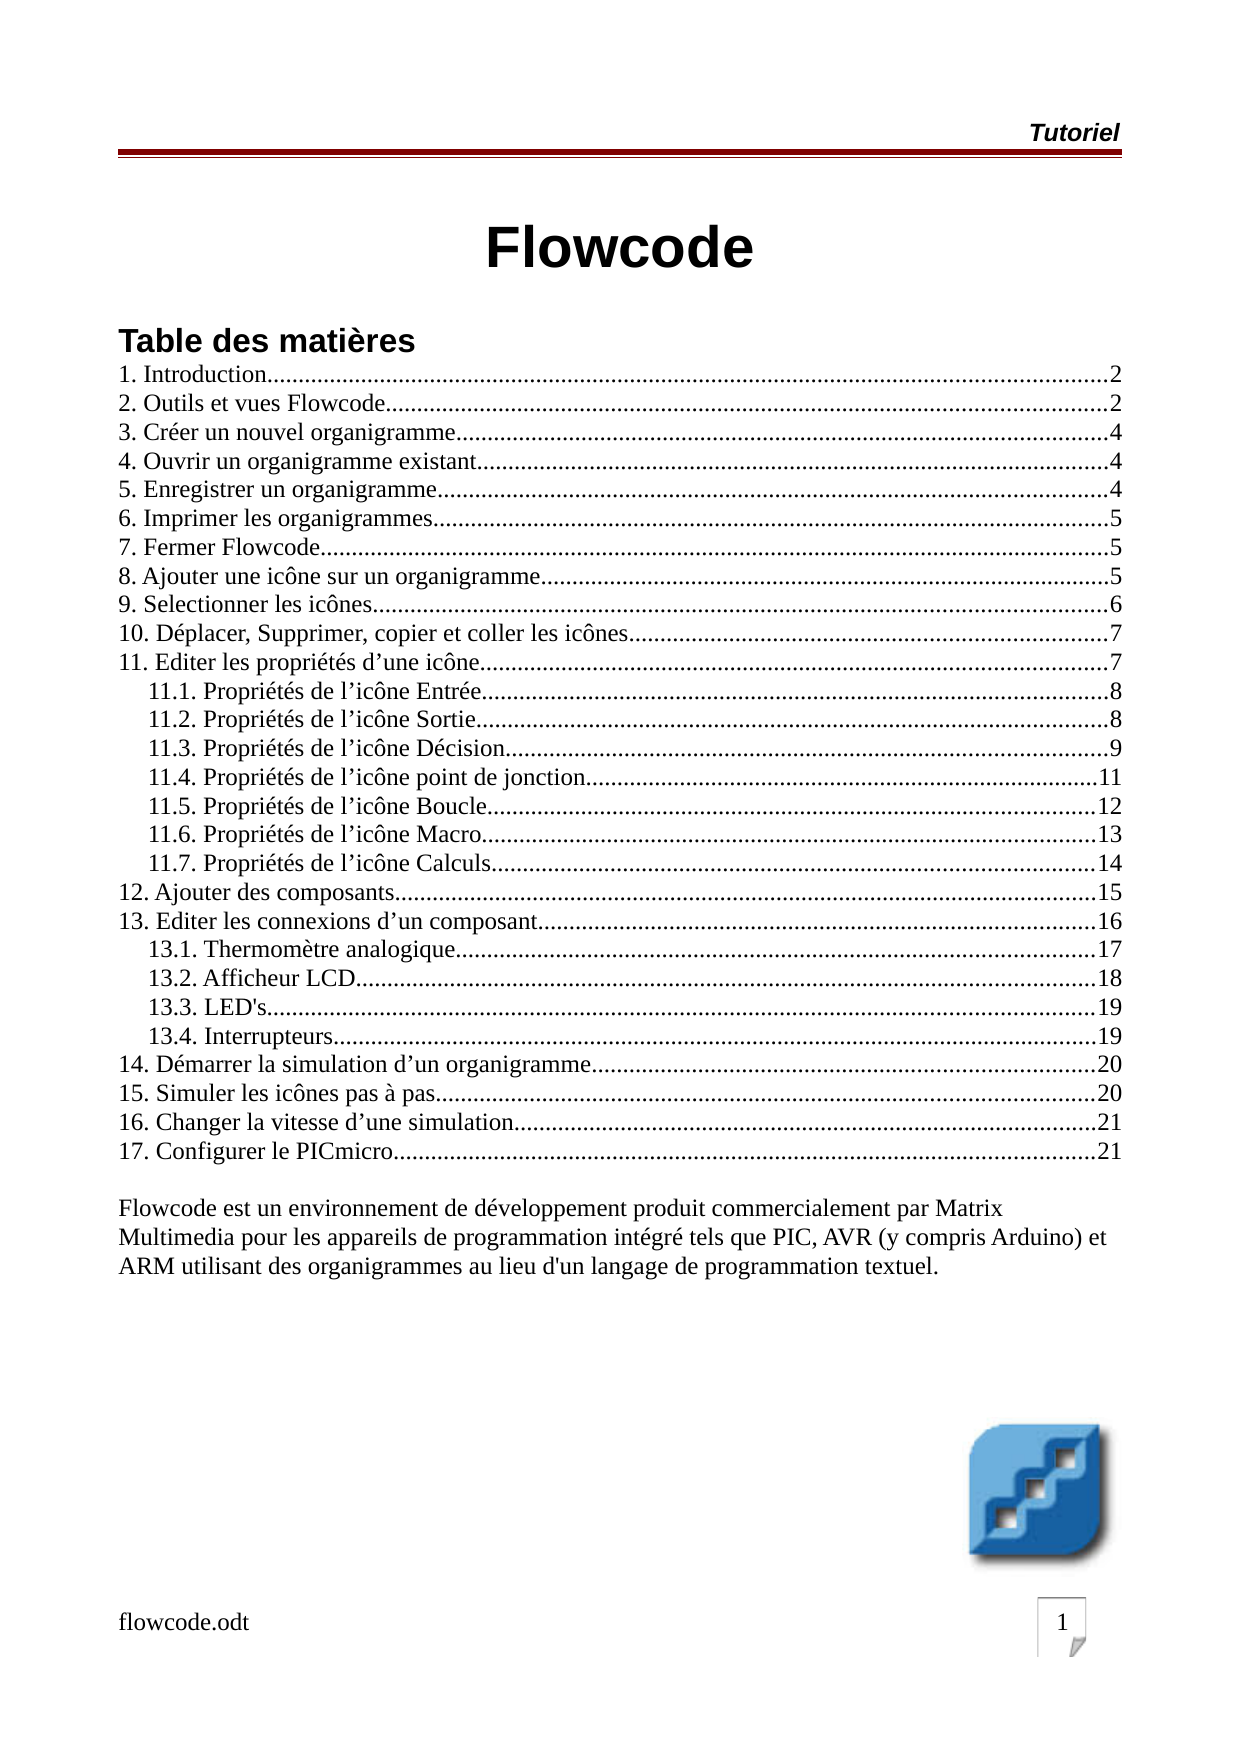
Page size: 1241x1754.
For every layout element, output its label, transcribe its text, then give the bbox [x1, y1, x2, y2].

text 11.5. Propriétés de l’icône Boucle 12 [148, 791, 1122, 819]
title Flowcode [118, 213, 1122, 280]
text 5. Enregistrer un organigramme 4 [118, 474, 1122, 503]
text 13. Editer les connexions d’un composant 16 [118, 906, 1122, 934]
text 11.3. Propriétés de l’icône Décision 9 [148, 733, 1122, 762]
text 6. Imprimer les organigrammes 5 [118, 503, 1122, 532]
text 11.2. Propriétés de l’icône Sortie 8 [148, 704, 1122, 733]
text 7. Fermer Flowcode 5 [118, 532, 1122, 561]
subtitle Table des matières [118, 321, 1122, 359]
text 15. Simuler les icônes pas à pas 20 [118, 1078, 1122, 1107]
text 11. Editer les propriétés d’une icône 7 [118, 647, 1122, 676]
text 16. Changer la vitesse d’une simulation 21 [118, 1107, 1122, 1136]
text 10. Déplacer, Supprimer, copier et coller les icônes 7 [118, 618, 1122, 647]
text 11.6. Propriétés de l’icône Macro 13 [148, 819, 1122, 848]
text 4. Ouvrir un organigramme existant 4 [118, 446, 1122, 474]
text 2. Outils et vues Flowcode 2 [118, 388, 1122, 417]
text 11.7. Propriétés de l’icône Calculs 14 [148, 848, 1122, 877]
text 13.4. Interrupteurs 19 [148, 1021, 1122, 1049]
picture [962, 1417, 1122, 1577]
text Flowcode est un environnement de développement produit commercialement par Matrix Multimedia pour les appareils de programmation intégré tels que PIC, AVR (y compris Arduino) et ARM utilisant des organigrammes au lieu d'un langage de programmation textuel. [118, 1193, 1122, 1279]
text 11.4. Propriétés de l’icône point de jonction 11 [148, 762, 1122, 791]
text 13.2. Afficheur LCD 18 [148, 963, 1122, 992]
text 11.1. Propriétés de l’icône Entrée 8 [148, 676, 1122, 704]
text 12. Ajouter des composants 15 [118, 877, 1122, 906]
text 3. Créer un nouvel organigramme 4 [118, 417, 1122, 446]
text 17. Configurer le PICmicro 21 [118, 1136, 1122, 1164]
text 13.3. LED's 19 [148, 992, 1122, 1021]
text 1. Introduction 2 [118, 359, 1122, 388]
text 8. Ajouter une icône sur un organigramme 5 [118, 561, 1122, 589]
text 14. Démarrer la simulation d’un organigramme 20 [118, 1049, 1122, 1078]
text 9. Selectionner les icônes 6 [118, 589, 1122, 618]
text 13.1. Thermomètre analogique 17 [148, 934, 1122, 963]
